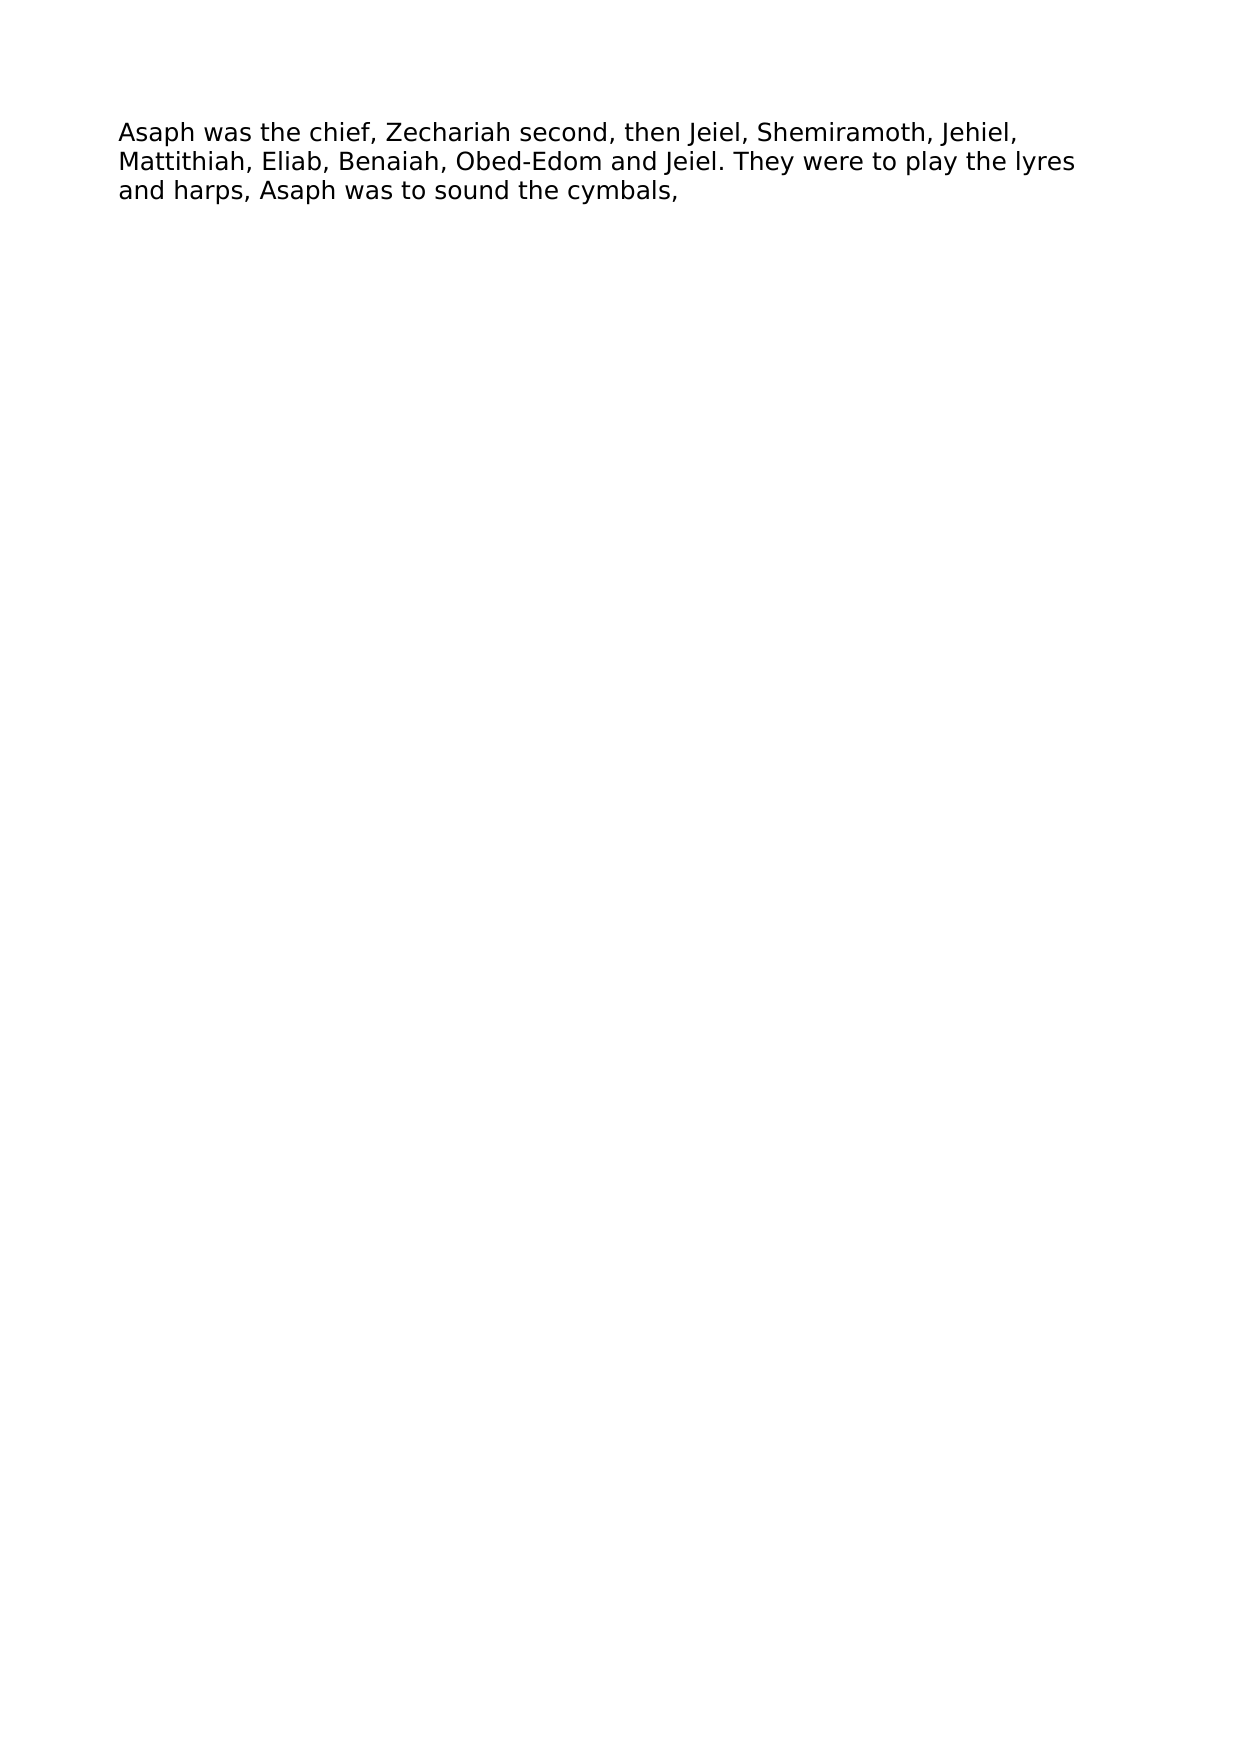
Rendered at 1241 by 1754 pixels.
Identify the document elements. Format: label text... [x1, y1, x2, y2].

text Asaph was the chief, Zechariah second, then Jeiel, Shemiramoth, Jehiel, Mattithiah, Eliab, Benaiah, Obed-Edom and Jeiel. They were to play the lyres and harps, Asaph was to sound the cymbals, [118, 118, 1122, 206]
